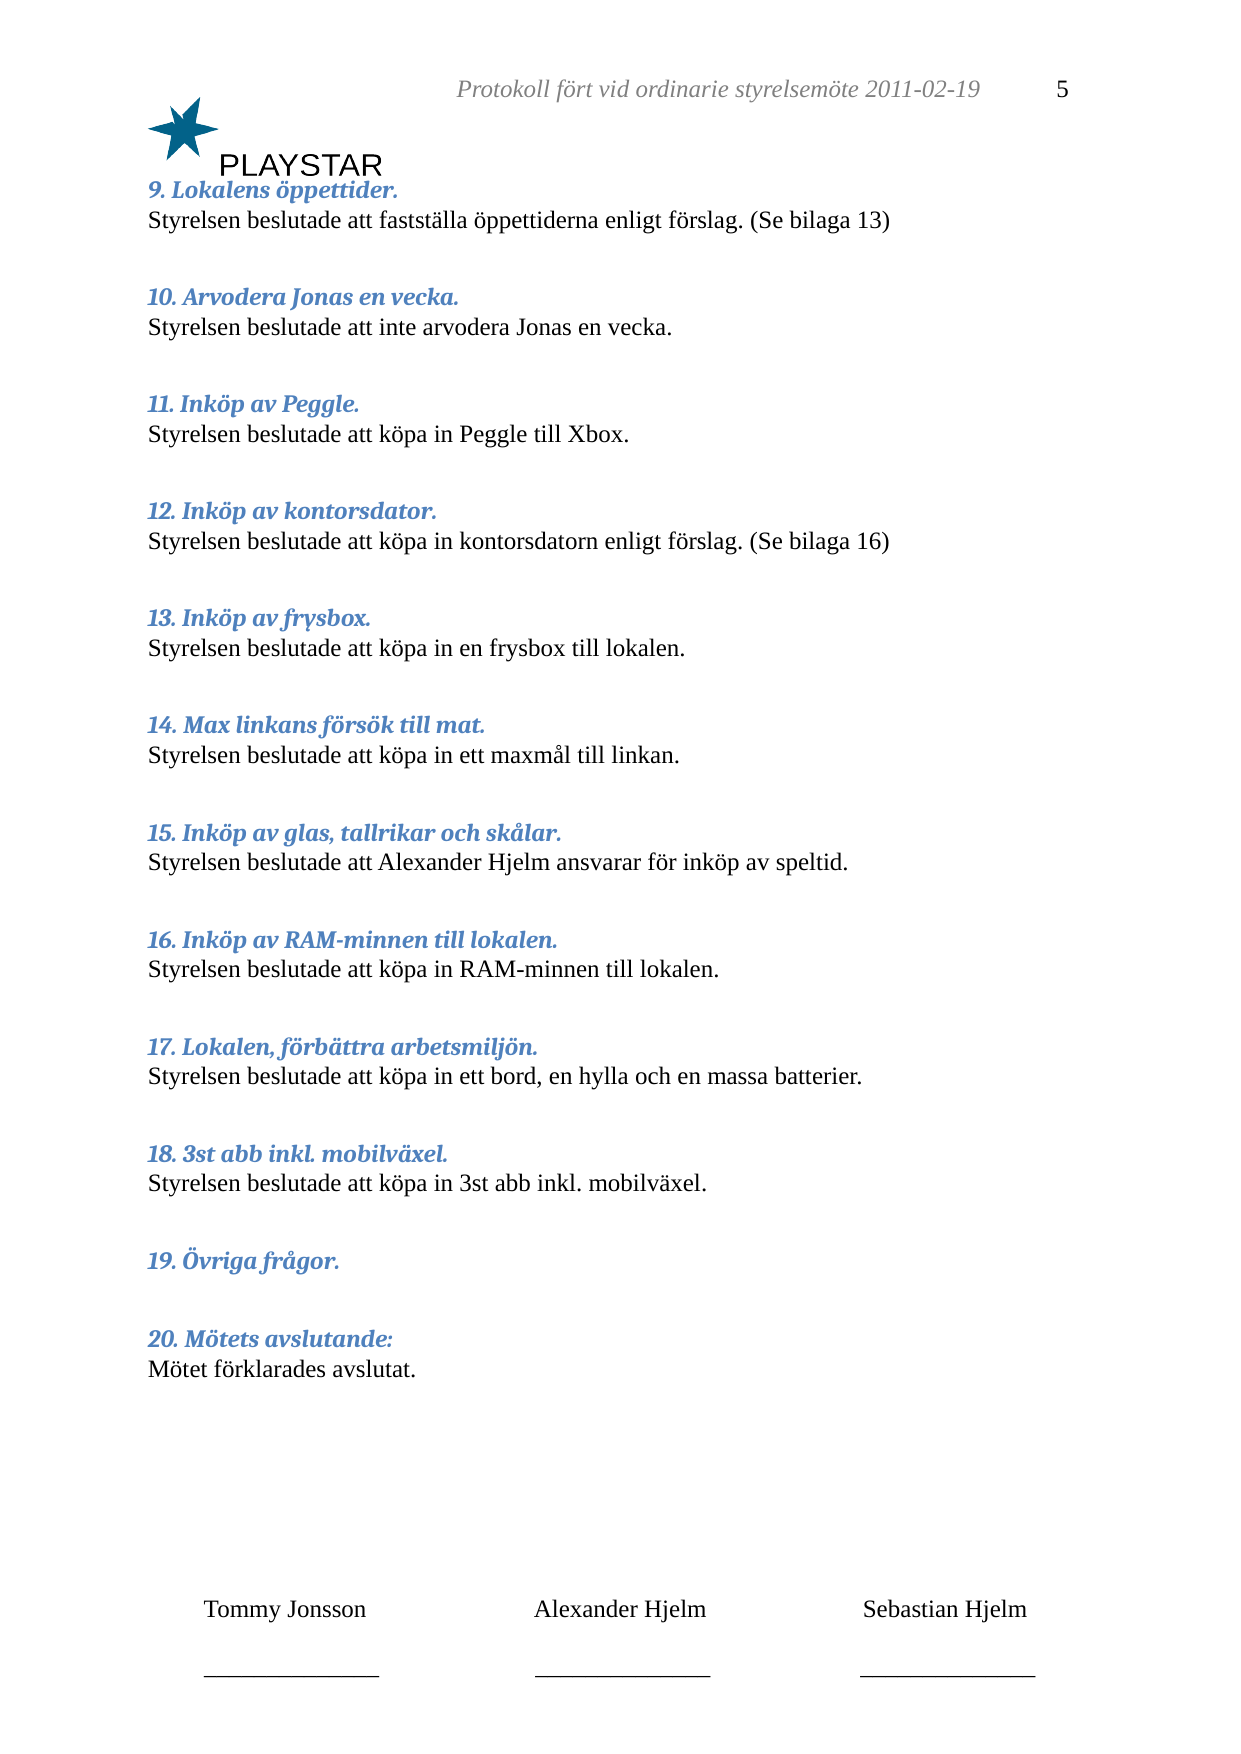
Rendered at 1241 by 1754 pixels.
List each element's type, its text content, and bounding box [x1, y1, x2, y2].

text Styrelsen beslutade att köpa in en frysbox till lokalen. [148, 633, 1092, 662]
text Styrelsen beslutade att köpa in RAM-minnen till lokalen. [148, 954, 1092, 983]
subtitle 12. Inköp av kontorsdator. [148, 497, 1092, 526]
text Styrelsen beslutade att inte arvodera Jonas en vecka. [148, 312, 1092, 341]
subtitle 16. Inköp av RAM-minnen till lokalen. [148, 926, 1092, 954]
subtitle 14. Max linkans försök till mat. [148, 711, 1092, 740]
subtitle 13. Inköp av frysbox. [148, 604, 1092, 633]
text Styrelsen beslutade att köpa in kontorsdatorn enligt förslag. (Se bilaga 16) [148, 526, 1092, 555]
text Styrelsen beslutade att fastställa öppettiderna enligt förslag. (Se bilaga 13) [148, 205, 1092, 233]
text Styrelsen beslutade att köpa in ett bord, en hylla och en massa batterier. [148, 1061, 1092, 1090]
subtitle 20. Mötets avslutande: [148, 1325, 1092, 1354]
subtitle 11. Inköp av Peggle. [148, 390, 1092, 419]
text Styrelsen beslutade att köpa in 3st abb inkl. mobilväxel. [148, 1168, 1092, 1197]
subtitle 18. 3st abb inkl. mobilväxel. [148, 1140, 1092, 1168]
subtitle 15. Inköp av glas, tallrikar och skålar. [148, 818, 1092, 847]
text Styrelsen beslutade att köpa in ett maxmål till linkan. [148, 740, 1092, 769]
subtitle 9. Lokalens öppettider. [148, 176, 1092, 205]
text Styrelsen beslutade att köpa in Peggle till Xbox. [148, 419, 1092, 448]
subtitle 17. Lokalen, förbättra arbetsmiljön. [148, 1033, 1092, 1061]
subtitle 19. Övriga frågor. [148, 1247, 1092, 1276]
text Mötet förklarades avslutat. [148, 1354, 1092, 1383]
subtitle 10. Arvodera Jonas en vecka. [148, 283, 1092, 312]
text Styrelsen beslutade att Alexander Hjelm ansvarar för inköp av speltid. [148, 847, 1092, 876]
